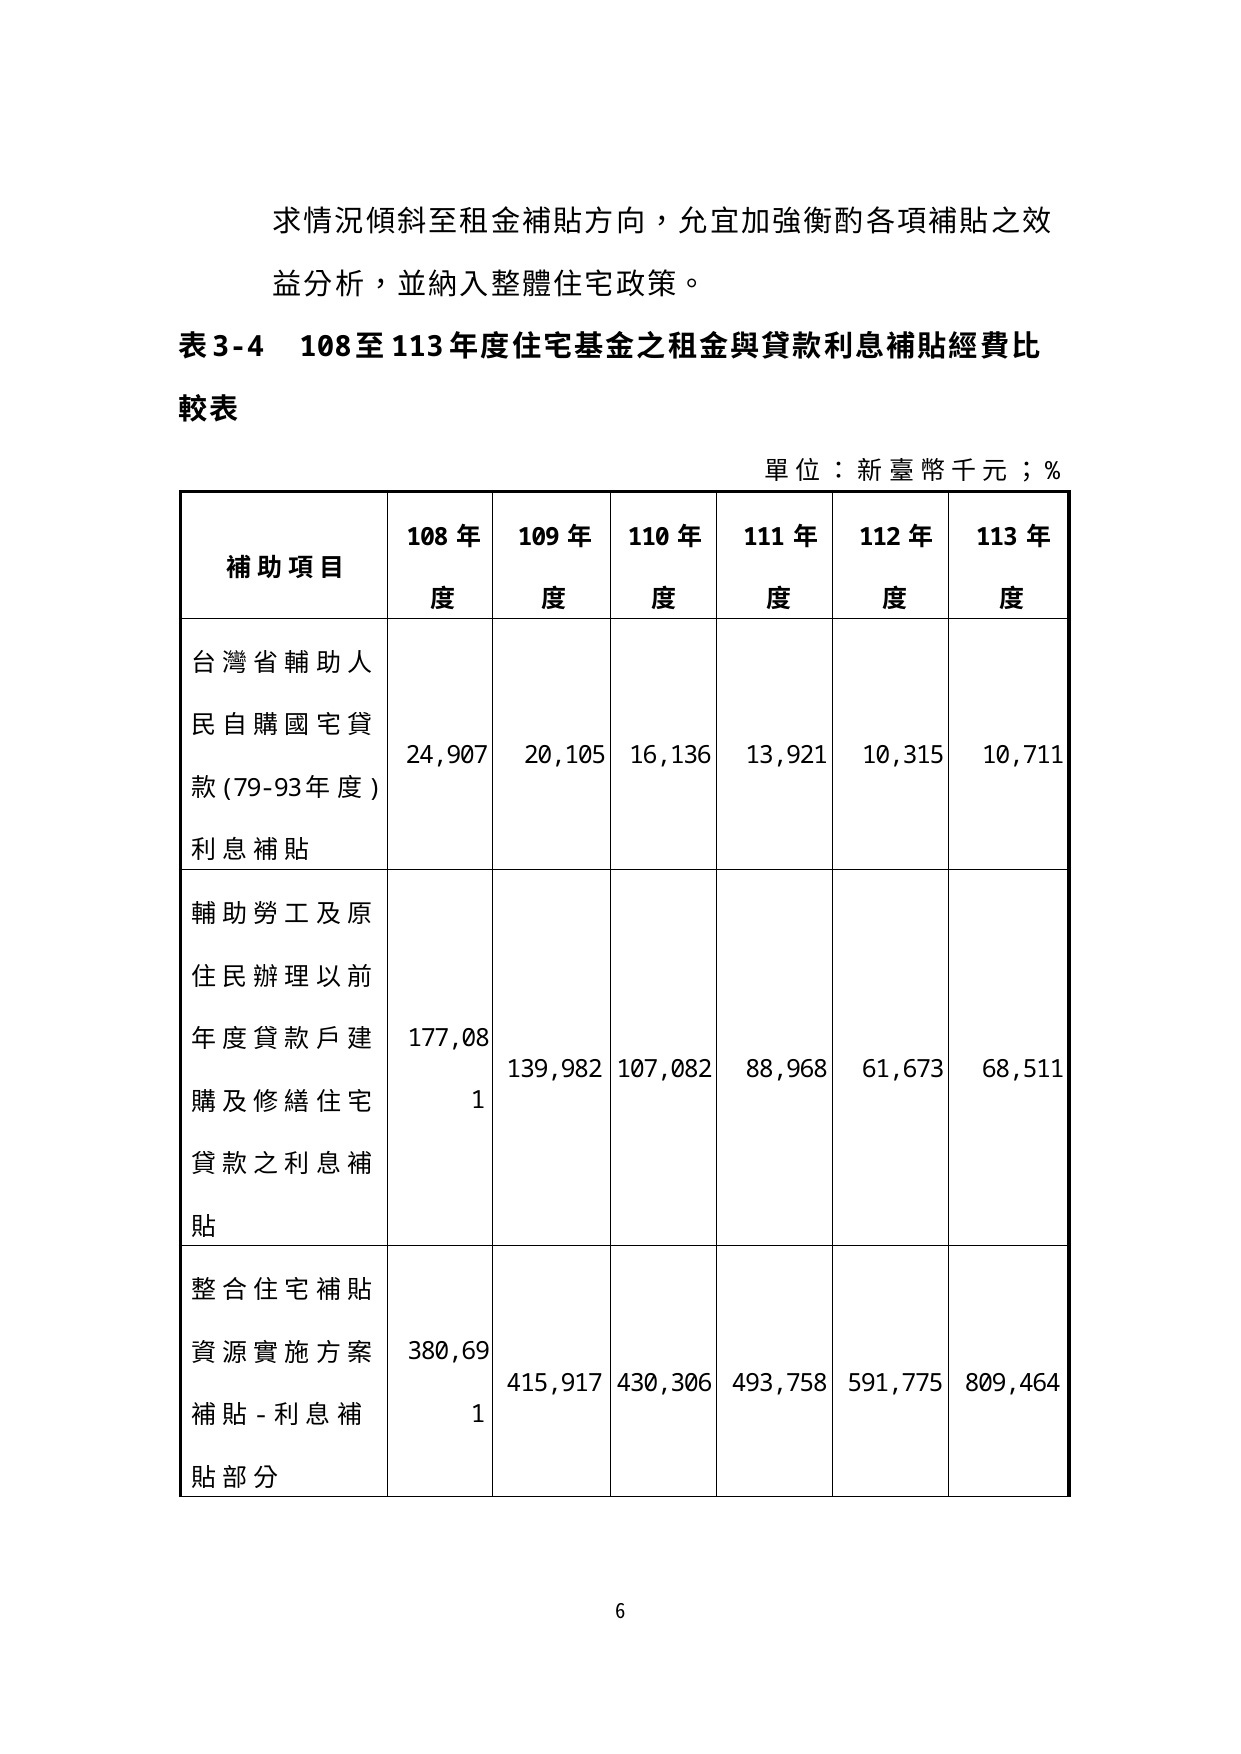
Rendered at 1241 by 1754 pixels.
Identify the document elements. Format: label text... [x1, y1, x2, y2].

table_cell 415,917 [493, 1246, 610, 1496]
text 求情況傾斜至租金補貼方向，允宜加強衡酌各項補貼之效益分析，並納入整體住宅政策。 [266, 177, 1063, 302]
table_header 108年度 [388, 493, 492, 618]
table_cell 整合住宅補貼資源實施方案補貼-利息補貼部分 [182, 1246, 387, 1496]
table_header 110年度 [611, 493, 716, 618]
table_header 112年度 [833, 493, 948, 618]
table_cell 10,315 [833, 619, 948, 869]
table_header 109年度 [493, 493, 610, 618]
table_cell 61,673 [833, 870, 948, 1245]
table_cell 107,082 [611, 870, 716, 1245]
table_cell 輔助勞工及原住民辦理以前年度貸款戶建購及修繕住宅貸款之利息補貼 [182, 870, 387, 1245]
text 單位：新臺幣千元；% [177, 427, 1063, 490]
table_cell 430,306 [611, 1246, 716, 1496]
table_cell 13,921 [717, 619, 832, 869]
table_cell 88,968 [717, 870, 832, 1245]
table_header 113年度 [949, 493, 1067, 618]
table_cell 380,691 [388, 1246, 492, 1496]
table_cell 177,081 [388, 870, 492, 1245]
table_cell 24,907 [388, 619, 492, 869]
table_header 補助項目 [182, 493, 387, 618]
table_header 111年度 [717, 493, 832, 618]
table_cell 20,105 [493, 619, 610, 869]
text 表3-4 108至113年度住宅基金之租金與貸款利息補貼經費比較表 [177, 302, 1063, 427]
table_cell 68,511 [949, 870, 1067, 1245]
table_cell 台灣省輔助人民自購國宅貸款(79-93年度)利息補貼 [182, 619, 387, 869]
table_cell 139,982 [493, 870, 610, 1245]
table_cell 809,464 [949, 1246, 1067, 1496]
table_cell 591,775 [833, 1246, 948, 1496]
table_cell 493,758 [717, 1246, 832, 1496]
table_cell 10,711 [949, 619, 1067, 869]
table_cell 16,136 [611, 619, 716, 869]
